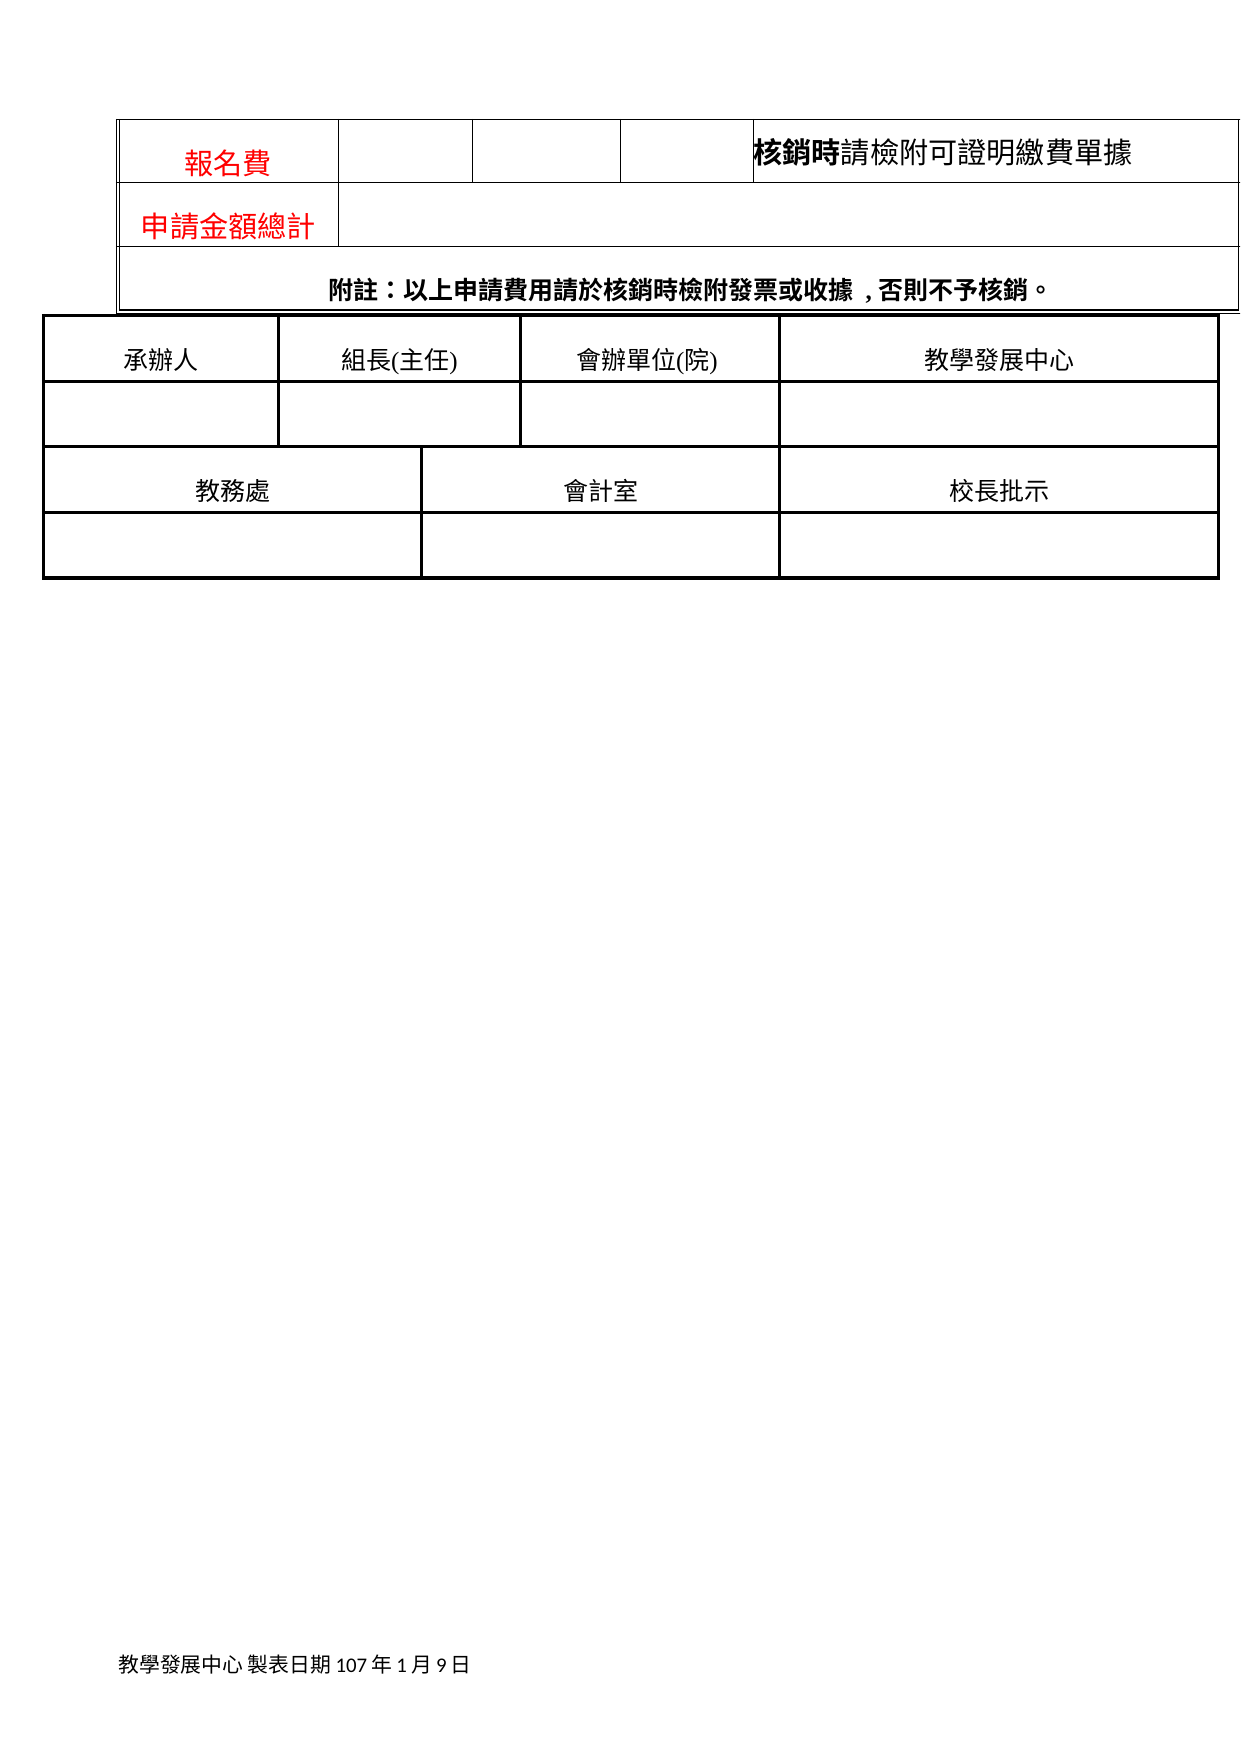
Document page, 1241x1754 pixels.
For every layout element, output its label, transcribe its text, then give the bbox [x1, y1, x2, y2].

table_cell [423, 514, 778, 576]
table_header 會辦單位(院) [522, 317, 778, 379]
table_header 教學發展中心 [781, 317, 1217, 379]
table_cell 核銷時請檢附可證明繳費單據 [754, 120, 1238, 182]
table_cell 校長批示 [781, 448, 1217, 511]
table_cell [339, 183, 1238, 246]
table_cell 會計室 [423, 448, 778, 511]
table_header 組長(主任) [280, 317, 519, 379]
table_cell 報名費 [120, 120, 338, 182]
table_cell 附註：以上申請費用請於核銷時檢附發票或收據 , 否則不予核銷。 [120, 247, 1238, 309]
table_cell 申請金額總計 [120, 183, 338, 246]
table_cell [280, 383, 519, 445]
table_header 承辦人 [45, 317, 277, 379]
table_cell [45, 383, 277, 445]
table_cell [45, 514, 420, 576]
table_cell [473, 120, 620, 182]
table_cell [522, 383, 778, 445]
table_cell [339, 120, 472, 182]
table_cell [621, 120, 753, 182]
table_cell [781, 383, 1217, 445]
table_cell 教務處 [45, 448, 420, 511]
table_cell [781, 514, 1217, 576]
